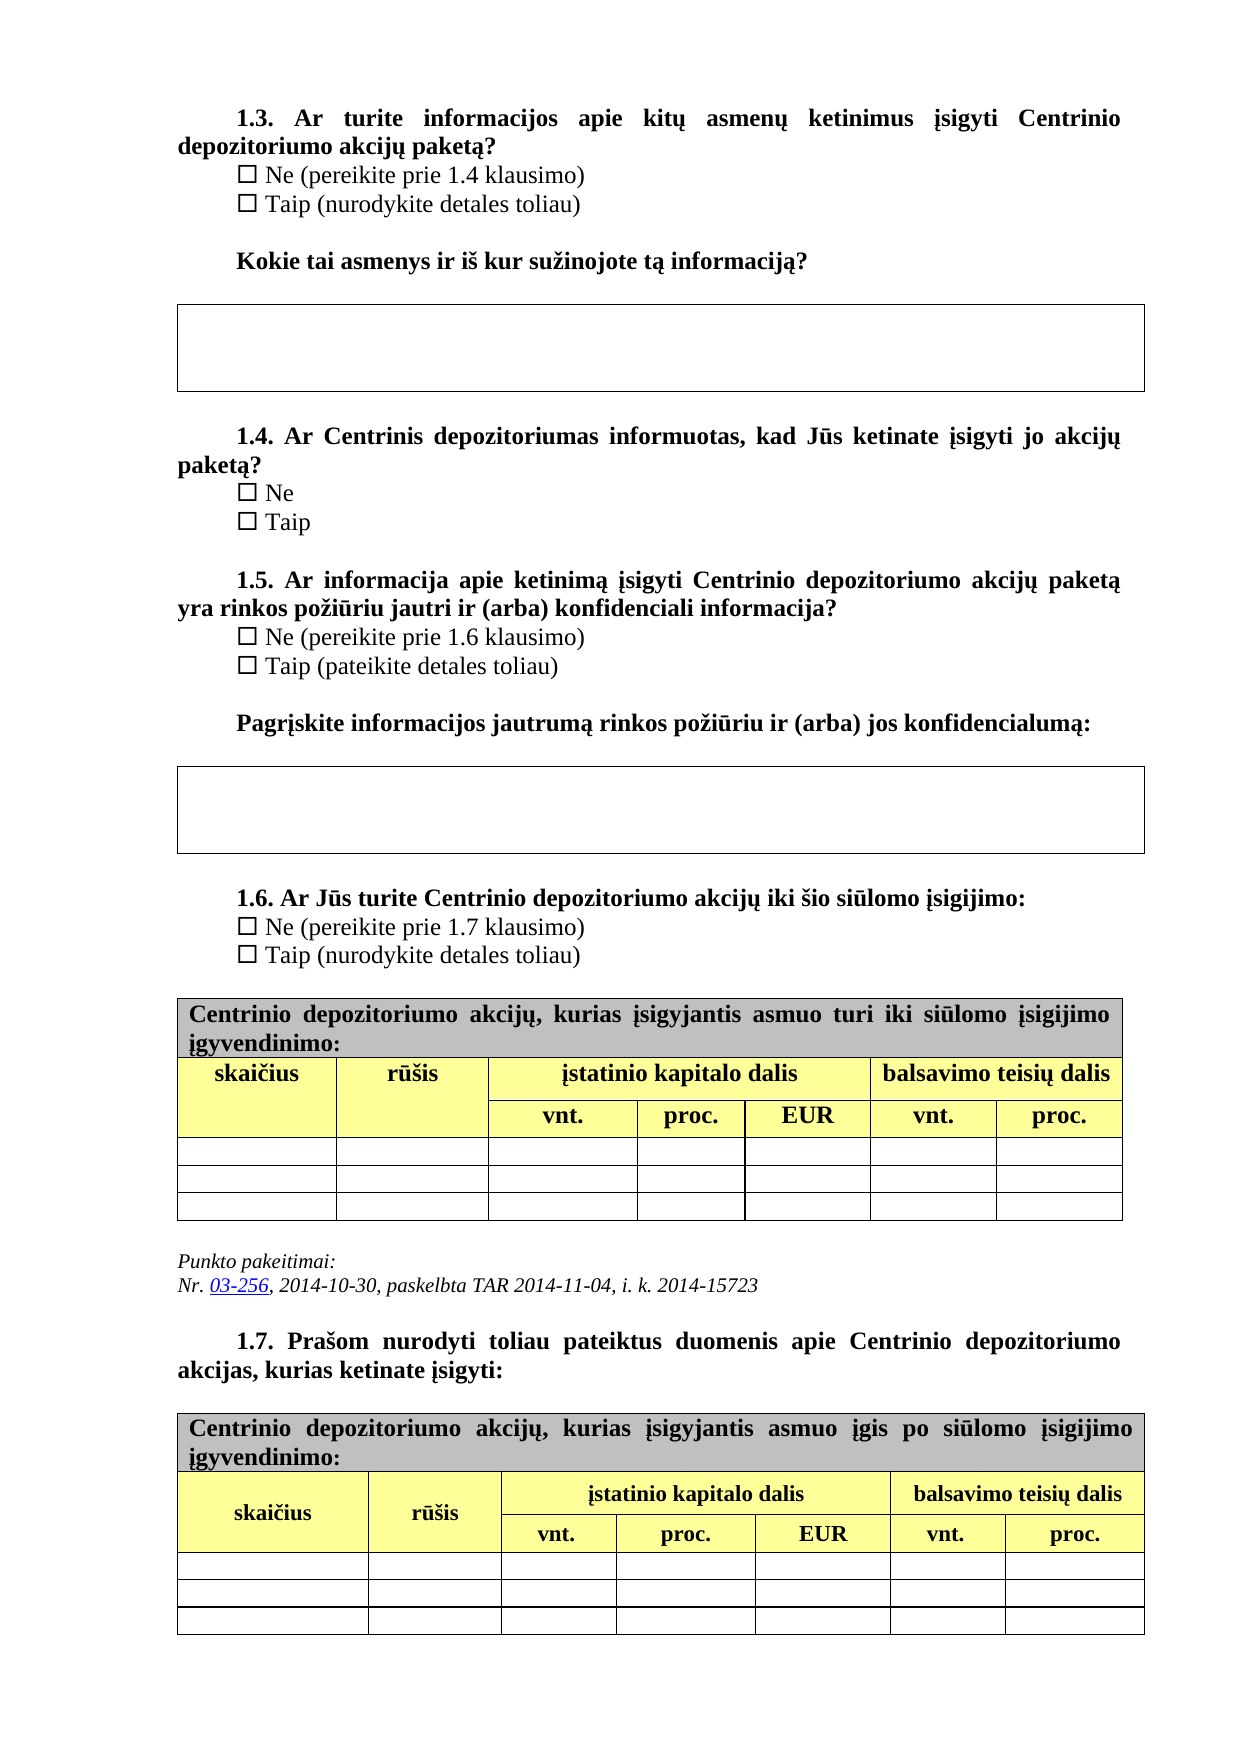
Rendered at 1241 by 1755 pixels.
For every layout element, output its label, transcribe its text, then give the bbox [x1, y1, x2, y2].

table_cell balsavimo teisių dalis [871, 1058, 1122, 1099]
table_cell [1006, 1553, 1144, 1579]
text [] Taip [177, 507, 1122, 536]
table_header [178, 305, 1144, 391]
table_cell [997, 1166, 1122, 1192]
table_cell balsavimo teisių dalis [891, 1472, 1144, 1514]
table_cell skaičius [178, 1058, 336, 1137]
table_cell vnt. [891, 1515, 1005, 1552]
table_cell [891, 1580, 1005, 1606]
text 1.7. Prašom nurodyti toliau pateiktus duomenis apie Centrinio depozitoriumo akcijas, kurias ketinate įsigyti: [177, 1326, 1122, 1384]
table_cell [891, 1553, 1005, 1579]
table_cell EUR [756, 1515, 890, 1552]
table_cell rūšis [337, 1058, 488, 1137]
table_cell [369, 1608, 501, 1634]
table_cell [756, 1580, 890, 1606]
table_cell skaičius [178, 1472, 368, 1552]
table_cell EUR [746, 1101, 870, 1137]
text Nr. 03-256, 2014-10-30, paskelbta TAR 2014-11-04, i. k. 2014-15723 [177, 1273, 1122, 1297]
table_header Centrinio depozitoriumo akcijų, kurias įsigyjantis asmuo turi iki siūlomo įsigijimo įgyvendinimo: [178, 999, 1122, 1057]
table_cell [617, 1580, 755, 1606]
text [] Taip (nurodykite detales toliau) [177, 189, 1122, 218]
text Punkto pakeitimai: [177, 1249, 1122, 1273]
table_cell [871, 1166, 996, 1192]
table_cell [617, 1608, 755, 1634]
text [] Ne (pereikite prie 1.7 klausimo) [177, 912, 1122, 941]
text 1.5. Ar informacija apie ketinimą įsigyti Centrinio depozitoriumo akcijų paketą yra rinkos požiūriu jautri ir (arba) konfidenciali informacija? [177, 565, 1122, 622]
table_cell [638, 1138, 744, 1165]
table_cell [178, 1193, 336, 1219]
table_cell [617, 1553, 755, 1579]
table_cell [178, 1553, 368, 1579]
table_cell [638, 1166, 744, 1192]
table_cell vnt. [502, 1515, 616, 1552]
table_cell proc. [638, 1101, 744, 1137]
table_cell [871, 1193, 996, 1219]
table_cell [746, 1138, 870, 1165]
text [] Taip (nurodykite detales toliau) [177, 941, 1122, 969]
table_cell vnt. [489, 1101, 637, 1137]
text [] Ne (pereikite prie 1.6 klausimo) [177, 622, 1122, 651]
table_cell [746, 1193, 870, 1219]
table_cell [502, 1608, 616, 1634]
table_cell [502, 1553, 616, 1579]
table_cell įstatinio kapitalo dalis [502, 1472, 890, 1514]
table_cell [1006, 1608, 1144, 1634]
table_cell [178, 1580, 368, 1606]
text 1.3. Ar turite informacijos apie kitų asmenų ketinimus įsigyti Centrinio depozitoriumo akcijų paketą? [177, 103, 1122, 160]
text [] Ne [177, 478, 1122, 507]
table_cell [337, 1166, 488, 1192]
table_cell [489, 1193, 637, 1219]
table_cell [489, 1166, 637, 1192]
table_cell įstatinio kapitalo dalis [489, 1058, 870, 1099]
table_header Centrinio depozitoriumo akcijų, kurias įsigyjantis asmuo įgis po siūlomo įsigijimo įgyvendinimo: [178, 1414, 1144, 1471]
table_cell [638, 1193, 744, 1219]
table_cell [337, 1193, 488, 1219]
text 1.6. Ar Jūs turite Centrinio depozitoriumo akcijų iki šio siūlomo įsigijimo: [177, 883, 1122, 912]
table_cell [178, 1166, 336, 1192]
text 1.4. Ar Centrinis depozitoriumas informuotas, kad Jūs ketinate įsigyti jo akcijų paketą? [177, 421, 1122, 478]
text [] Ne (pereikite prie 1.4 klausimo) [177, 160, 1122, 189]
table_cell [369, 1553, 501, 1579]
table_header [178, 767, 1144, 853]
table_cell [489, 1138, 637, 1165]
table_cell rūšis [369, 1472, 501, 1552]
table_cell vnt. [871, 1101, 996, 1137]
table_cell proc. [997, 1101, 1122, 1137]
text [] Taip (pateikite detales toliau) [177, 651, 1122, 680]
table_cell proc. [617, 1515, 755, 1552]
table_cell [871, 1138, 996, 1165]
table_cell [1006, 1580, 1144, 1606]
table_cell [502, 1580, 616, 1606]
table_cell proc. [1006, 1515, 1144, 1552]
table_cell [337, 1138, 488, 1165]
table_cell [746, 1166, 870, 1192]
table_cell [369, 1580, 501, 1606]
text Kokie tai asmenys ir iš kur sužinojote tą informaciją? [177, 246, 1122, 275]
table_cell [178, 1138, 336, 1165]
table_cell [178, 1608, 368, 1634]
table_cell [756, 1608, 890, 1634]
table_cell [997, 1193, 1122, 1219]
table_cell [997, 1138, 1122, 1165]
text Pagrįskite informacijos jautrumą rinkos požiūriu ir (arba) jos konfidencialumą: [177, 708, 1122, 737]
table_cell [891, 1608, 1005, 1634]
table_cell [756, 1553, 890, 1579]
